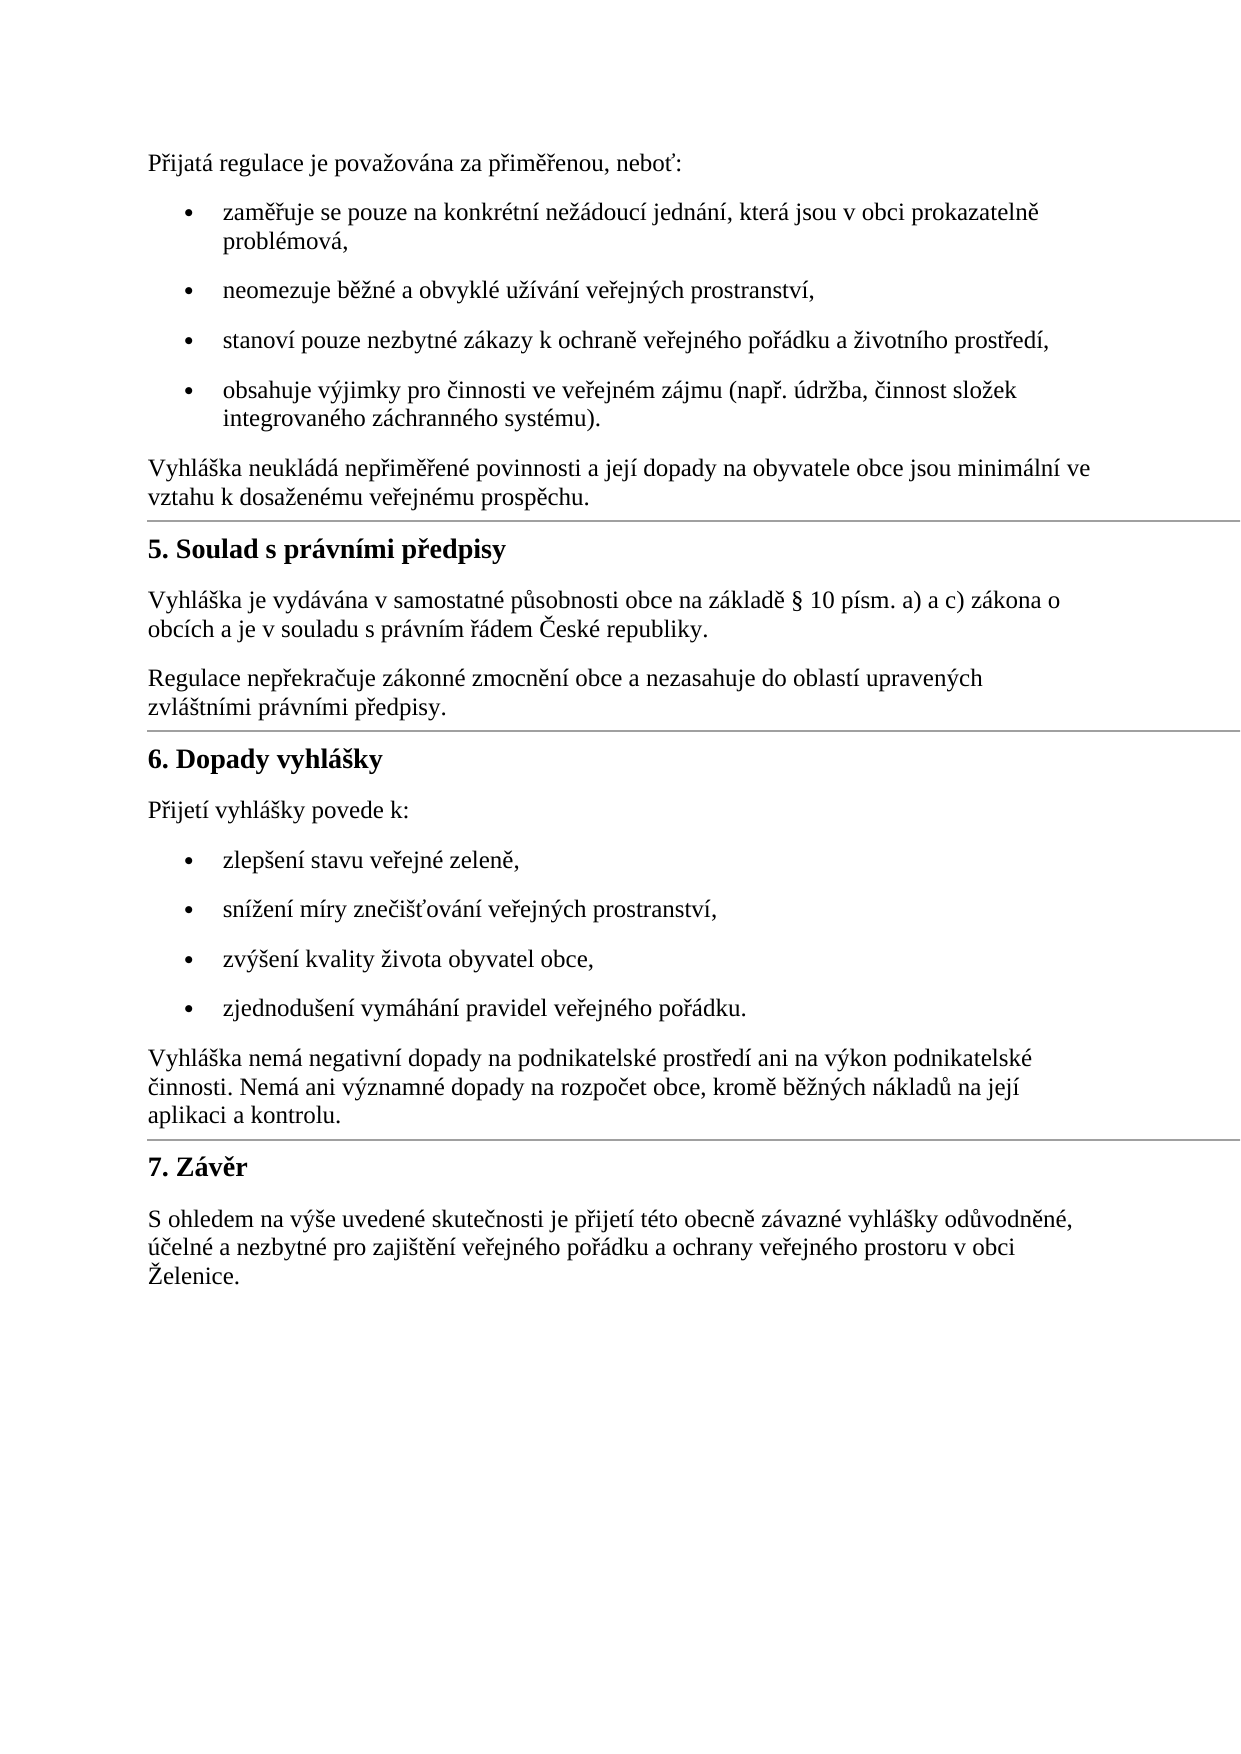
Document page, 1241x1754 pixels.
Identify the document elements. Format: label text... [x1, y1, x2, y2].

subtitle 7. Závěr [148, 1150, 1093, 1183]
text Vyhláška neukládá nepřiměřené povinnosti a její dopady na obyvatele obce jsou minimální ve vztahu k dosaženému veřejnému prospěchu. [148, 453, 1093, 511]
text Regulace nepřekračuje zákonné zmocnění obce a nezasahuje do oblastí upravených zvláštními právními předpisy. [148, 663, 1093, 721]
text Vyhláška nemá negativní dopady na podnikatelské prostředí ani na výkon podnikatelské činnosti. Nemá ani významné dopady na rozpočet obce, kromě běžných nákladů na její aplikaci a kontrolu. [148, 1043, 1093, 1129]
list zlepšení stavu veřejné zeleně, [185, 845, 1093, 873]
subtitle 6. Dopady vyhlášky [148, 742, 1093, 774]
subtitle 5. Soulad s právními předpisy [148, 532, 1093, 564]
text Vyhláška je vydávána v samostatné působnosti obce na základě § 10 písm. a) a c) zákona o obcích a je v souladu s právním řádem České republiky. [148, 585, 1093, 642]
list zaměřuje se pouze na konkrétní nežádoucí jednání, která jsou v obci prokazatelně problémová, [185, 197, 1093, 255]
list zvýšení kvality života obyvatel obce, [185, 944, 1093, 973]
text Přijetí vyhlášky povede k: [148, 795, 1093, 824]
list snížení míry znečišťování veřejných prostranství, [185, 894, 1093, 923]
text Přijatá regulace je považována za přiměřenou, neboť: [148, 148, 1093, 176]
text S ohledem na výše uvedené skutečnosti je přijetí této obecně závazné vyhlášky odůvodněné, účelné a nezbytné pro zajištění veřejného pořádku a ochrany veřejného prostoru v obci Želenice. [148, 1204, 1093, 1290]
list obsahuje výjimky pro činnosti ve veřejném zájmu (např. údržba, činnost složek integrovaného záchranného systému). [185, 375, 1093, 432]
list zjednodušení vymáhání pravidel veřejného pořádku. [185, 993, 1093, 1022]
list neomezuje běžné a obvyklé užívání veřejných prostranství, [185, 276, 1093, 304]
list stanoví pouze nezbytné zákazy k ochraně veřejného pořádku a životního prostředí, [185, 325, 1093, 354]
